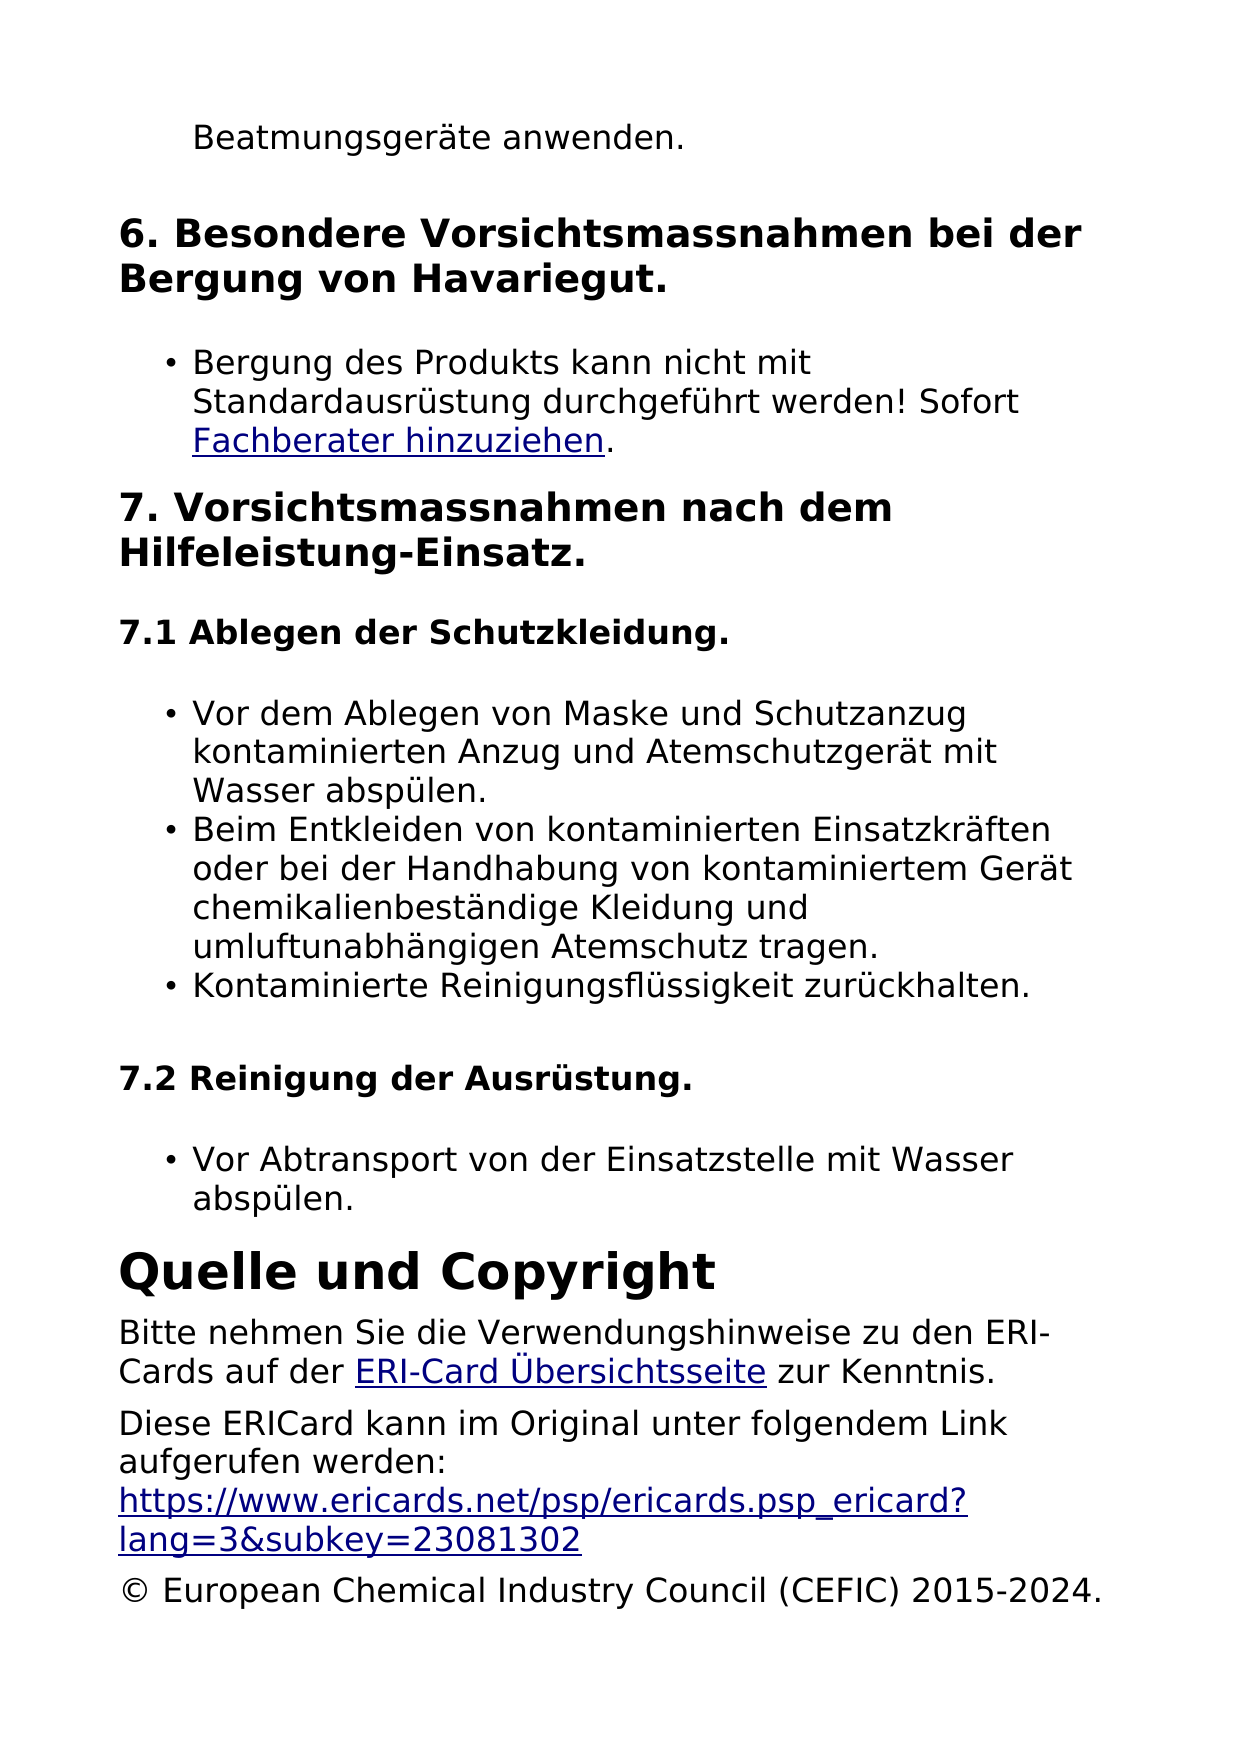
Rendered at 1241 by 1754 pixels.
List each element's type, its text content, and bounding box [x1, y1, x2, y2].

text Bitte nehmen Sie die Verwendungshinweise zu den ERI-Cards auf der ERI-Card Übersichtsseite zur Kenntnis. [118, 1314, 1122, 1391]
text Diese ERICard kann im Original unter folgendem Link aufgerufen werden: https://www.ericards.net/psp/ericards.psp_ericard?lang=3&subkey=23081302 [118, 1404, 1122, 1559]
text © European Chemical Industry Council (CEFIC) 2015-2024. [118, 1572, 1122, 1611]
list Vor dem Ablegen von Maske und Schutzanzug kontaminierten Anzug und Atemschutzgerät mit Wasser abspülen. [177, 694, 1122, 811]
list Vor Abtransport von der Einsatzstelle mit Wasser abspülen. [177, 1140, 1122, 1218]
subtitle 7.1 Ablegen der Schutzkleidung. [118, 613, 1122, 652]
list Beim Entkleiden von kontaminierten Einsatzkräften oder bei der Handhabung von kontaminiertem Gerät chemikalienbeständige Kleidung und umluftunabhängigen Atemschutz tragen. [177, 811, 1122, 966]
list Kontaminierte Reinigungsflüssigkeit zurückhalten. [177, 966, 1122, 1005]
list Beatmungsgeräte anwenden. [177, 118, 1122, 157]
subtitle 6. Besondere Vorsichtsmassnahmen bei der Bergung von Havariegut. [118, 211, 1122, 302]
list Bergung des Produkts kann nicht mit Standardausrüstung durchgeführt werden! Sofort Fachberater hinzuziehen. [177, 344, 1122, 460]
subtitle 7.2 Reinigung der Ausrüstung. [118, 1059, 1122, 1098]
subtitle Quelle und Copyright [118, 1243, 1122, 1301]
subtitle 7. Vorsichtsmassnahmen nach dem Hilfeleistung-Einsatz. [118, 485, 1122, 576]
